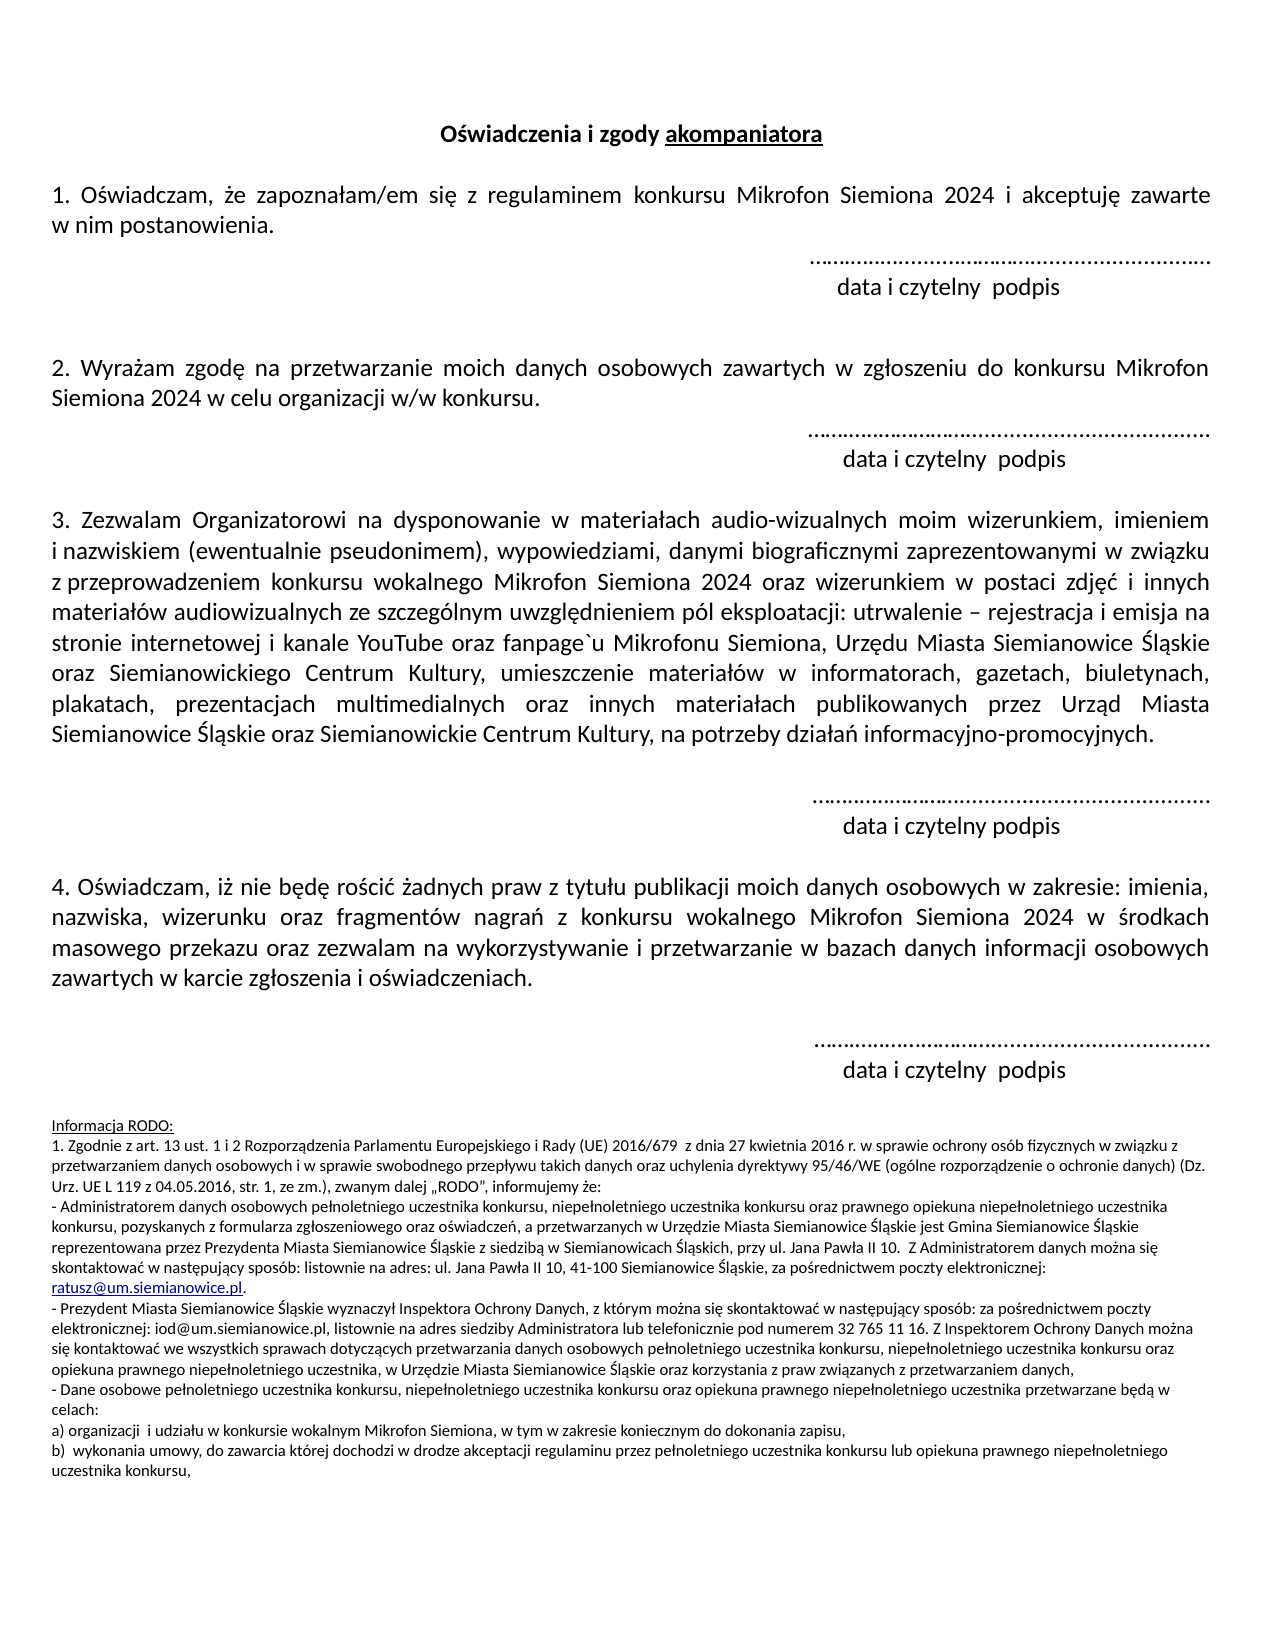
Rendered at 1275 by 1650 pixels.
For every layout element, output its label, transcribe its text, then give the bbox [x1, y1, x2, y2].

list data i czytelny podpis [807, 444, 1211, 474]
list ……..…..…………........................................ [95, 779, 1211, 810]
list data i czytelny podpis [807, 810, 1211, 840]
text 4. Oświadczam, iż nie będę rościć żadnych praw z tytułu publikacji moich danych osobowych w zakresie: imienia, nazwiska, wizerunku oraz fragmentów nagrań z konkursu wokalnego Mikrofon Siemiona 2024 w środkach masowego przekazu oraz zezwalam na wykorzystywanie i przetwarzanie w bazach danych informacji osobowych zawartych w karcie zgłoszenia i oświadczeniach. [51, 871, 1211, 993]
list - Prezydent Miasta Siemianowice Śląskie wyznaczył Inspektora Ochrony Danych, z którym można się skontaktować w następujący sposób: za pośrednictwem poczty elektronicznej: iod@um.siemianowice.pl, listownie na adres siedziby Administratora lub telefonicznie pod numerem 32 765 11 16. Z Inspektorem Ochrony Danych można się kontaktować we wszystkich sprawach dotyczących przetwarzania danych osobowych pełnoletniego uczestnika konkursu, niepełnoletniego uczestnika konkursu oraz opiekuna prawnego niepełnoletniego uczestnika, w Urzędzie Miasta Siemianowice Śląskie oraz korzystania z praw związanych z przetwarzaniem danych, [51, 1298, 1211, 1379]
text Informacja RODO: [51, 1115, 1211, 1135]
list - Administratorem danych osobowych pełnoletniego uczestnika konkursu, niepełnoletniego uczestnika konkursu oraz prawnego opiekuna niepełnoletniego uczestnika konkursu, pozyskanych z formularza zgłoszeniowego oraz oświadczeń, a przetwarzanych w Urzędzie Miasta Siemianowice Śląskie jest Gmina Siemianowice Śląskie reprezentowana przez Prezydenta Miasta Siemianowice Śląskie z siedzibą w Siemianowicach Śląskich, przy ul. Jana Pawła II 10. Z Administratorem danych można się skontaktować w następujący sposób: listownie na adres: ul. Jana Pawła II 10, 41-100 Siemianowice Śląskie, za pośrednictwem poczty elektronicznej: ratusz@um.siemianowice.pl. [51, 1196, 1211, 1298]
list b) wykonania umowy, do zawarcia której dochodzi w drodze akceptacji regulaminu przez pełnoletniego uczestnika konkursu lub opiekuna prawnego niepełnoletniego uczestnika konkursu, [51, 1440, 1211, 1481]
list - Dane osobowe pełnoletniego uczestnika konkursu, niepełnoletniego uczestnika konkursu oraz opiekuna prawnego niepełnoletniego uczestnika przetwarzane będą w celach: [51, 1379, 1211, 1420]
text 3. Zezwalam Organizatorowi na dysponowanie w materiałach audio-wizualnych moim wizerunkiem, imieniem i nazwiskiem (ewentualnie pseudonimem), wypowiedziami, danymi biograficznymi zaprezentowanymi w związku z przeprowadzeniem konkursu wokalnego Mikrofon Siemiona 2024 oraz wizerunkiem w postaci zdjęć i innych materiałów audiowizualnych ze szczególnym uwzględnieniem pól eksploatacji: utrwalenie – rejestracja i emisja na stronie internetowej i kanale YouTube oraz fanpage`u Mikrofonu Siemiona, Urzędu Miasta Siemianowice Śląskie oraz Siemianowickiego Centrum Kultury, umieszczenie materiałów w informatorach, gazetach, biuletynach, plakatach, prezentacjach multimedialnych oraz innych materiałach publikowanych przez Urząd Miasta Siemianowice Śląskie oraz Siemianowickie Centrum Kultury, na potrzeby działań informacyjno-promocyjnych. [51, 505, 1211, 749]
text Oświadczenia i zgody akompaniatora [51, 118, 1211, 149]
list data i czytelny podpis [807, 1054, 1211, 1084]
list a) organizacji i udziału w konkursie wokalnym Mikrofon Siemiona, w tym w zakresie koniecznym do dokonania zapisu, [51, 1420, 1211, 1440]
list …….…..……………....................................... [89, 413, 1211, 444]
list data i czytelny podpis [801, 271, 1211, 301]
list …….…..…...…………................................... [89, 1023, 1211, 1054]
text 1. Oświadczam, że zapoznałam/em się z regulaminem konkursu Mikrofon Siemiona 2024 i akceptuję zawarte w nim postanowienia. [51, 179, 1211, 240]
text 2. Wyrażam zgodę na przetwarzanie moich danych osobowych zawartych w zgłoszeniu do konkursu Mikrofon Siemiona 2024 w celu organizacji w/w konkursu. [51, 352, 1211, 413]
list 1. Zgodnie z art. 13 ust. 1 i 2 Rozporządzenia Parlamentu Europejskiego i Rady (UE) 2016/679 z dnia 27 kwietnia 2016 r. w sprawie ochrony osób fizycznych w związku z przetwarzaniem danych osobowych i w sprawie swobodnego przepływu takich danych oraz uchylenia dyrektywy 95/46/WE (ogólne rozporządzenie o ochronie danych) (Dz. Urz. UE L 119 z 04.05.2016, str. 1, ze zm.), zwanym dalej „RODO”, informujemy że: [51, 1135, 1211, 1196]
list …….…..…..........…………..........................… [89, 240, 1211, 271]
